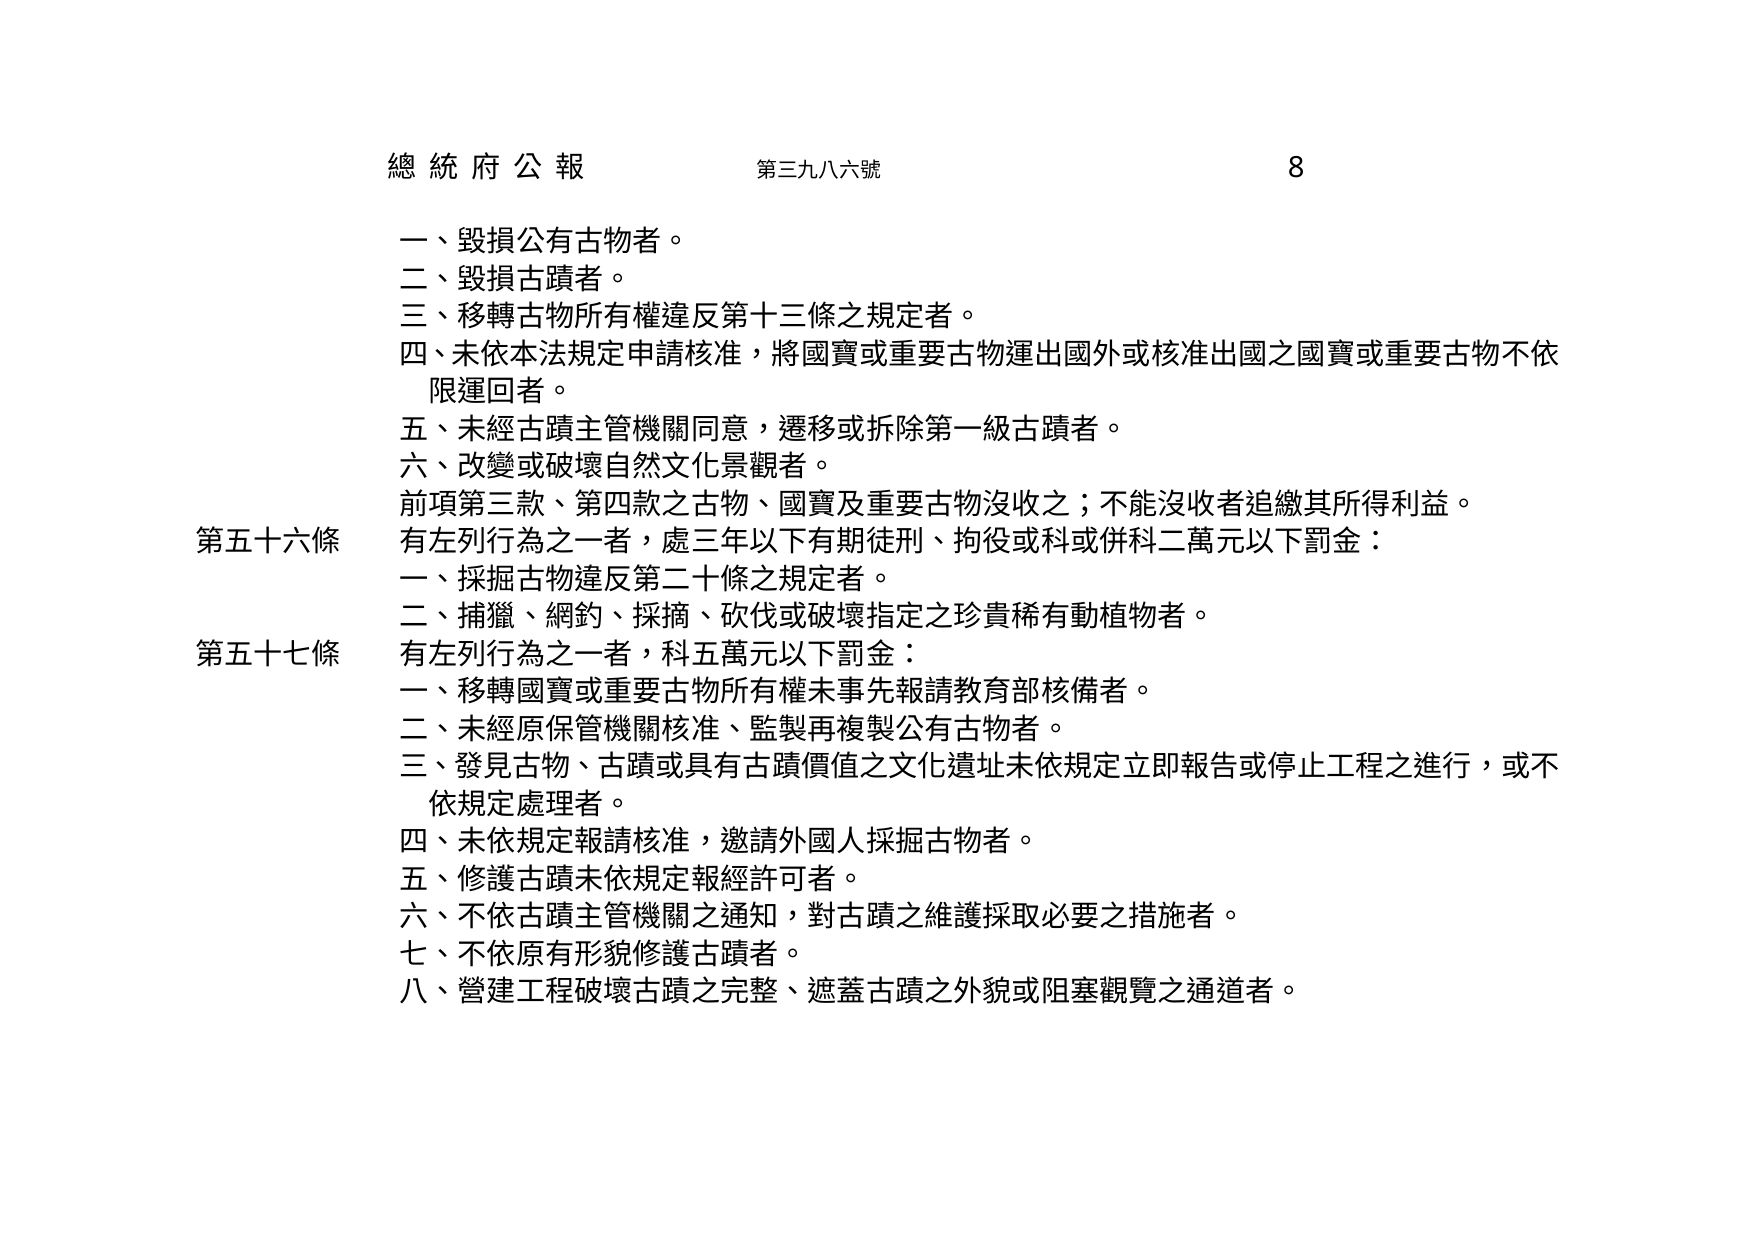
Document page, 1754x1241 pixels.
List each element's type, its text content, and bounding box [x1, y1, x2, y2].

text 第五十六條 有左列行為之一者，處三年以下有期徒刑、拘役或科或併科二萬元以下罰金： [195, 522, 1559, 559]
text 二、毀損古蹟者。 [399, 259, 1559, 297]
text 二、捕獵、網釣、採摘、砍伐或破壞指定之珍貴稀有動植物者。 [399, 597, 1559, 634]
text 八、營建工程破壞古蹟之完整、遮蓋古蹟之外貌或阻塞觀覽之通道者。 [399, 972, 1559, 1009]
text 前項第三款、第四款之古物、國寶及重要古物沒收之；不能沒收者追繳其所得利益。 [341, 484, 1559, 522]
text 三、發見古物、古蹟或具有古蹟價值之文化遺址未依規定立即報告或停止工程之進行，或不依規定處理者。 [399, 747, 1559, 822]
text 五、修護古蹟未依規定報經許可者。 [399, 859, 1559, 897]
text 七、不依原有形貌修護古蹟者。 [399, 934, 1559, 972]
text 四、未依本法規定申請核准，將國寶或重要古物運出國外或核准出國之國寶或重要古物不依限運回者。 [399, 334, 1559, 409]
text 一、移轉國寶或重要古物所有權未事先報請教育部核備者。 [399, 672, 1559, 709]
text 四、未依規定報請核准，邀請外國人採掘古物者。 [399, 822, 1559, 859]
text 一、毀損公有古物者。 [399, 222, 1559, 259]
text 三、移轉古物所有權違反第十三條之規定者。 [399, 297, 1559, 334]
text 六、改變或破壞自然文化景觀者。 [399, 447, 1559, 484]
text 六、不依古蹟主管機關之通知，對古蹟之維護採取必要之措施者。 [399, 897, 1559, 934]
text 第五十七條 有左列行為之一者，科五萬元以下罰金： [195, 634, 1559, 672]
text 二、未經原保管機關核准、監製再複製公有古物者。 [399, 709, 1559, 747]
text 五、未經古蹟主管機關同意，遷移或拆除第一級古蹟者。 [399, 409, 1559, 447]
text 一、採掘古物違反第二十條之規定者。 [399, 559, 1559, 597]
